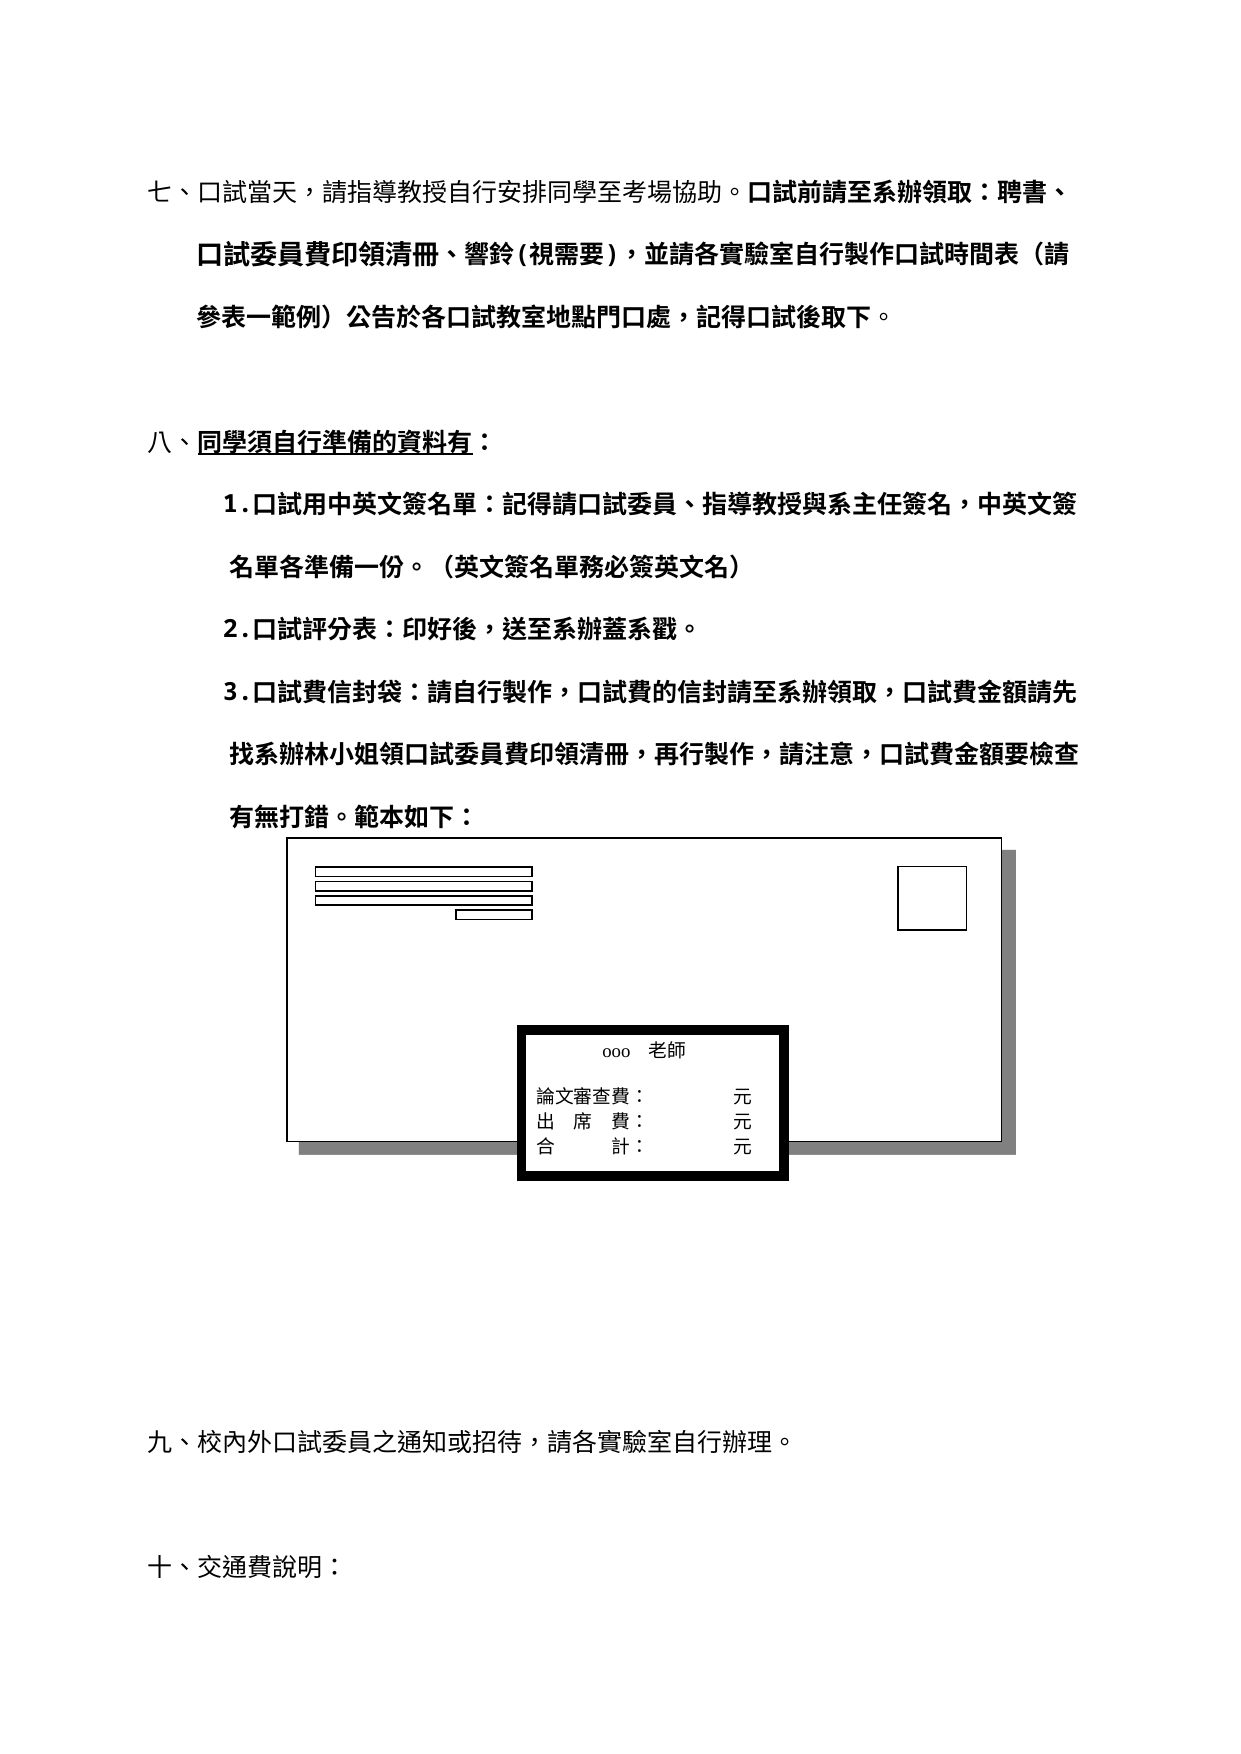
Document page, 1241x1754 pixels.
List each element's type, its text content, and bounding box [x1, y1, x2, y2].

text 七、口試當天，請指導教授自行安排同學至考場協助。口試前請至系辦領取：聘書、口試委員費印領清冊、響鈴(視需要)，並請各實驗室自行製作口試時間表（請參表一範例）公告於各口試教室地點門口處，記得口試後取下。 [148, 149, 1093, 336]
text 九、校內外口試委員之通知或招待，請各實驗室自行辦理。 [148, 1399, 1093, 1461]
text 1.口試用中英文簽名單：記得請口試委員、指導教授與系主任簽名，中英文簽名單各準備一份。（英文簽名單務必簽英文名） [148, 461, 1093, 586]
text 十、交通費說明： [148, 1524, 1093, 1586]
text 2.口試評分表：印好後，送至系辦蓋系戳。 [148, 586, 1093, 649]
text 3.口試費信封袋：請自行製作，口試費的信封請至系辦領取，口試費金額請先找系辦林小姐領口試委員費印領清冊，再行製作，請注意，口試費金額要檢查有無打錯。範本如下： [148, 649, 1093, 836]
text 八、同學須自行準備的資料有： [148, 399, 1093, 461]
